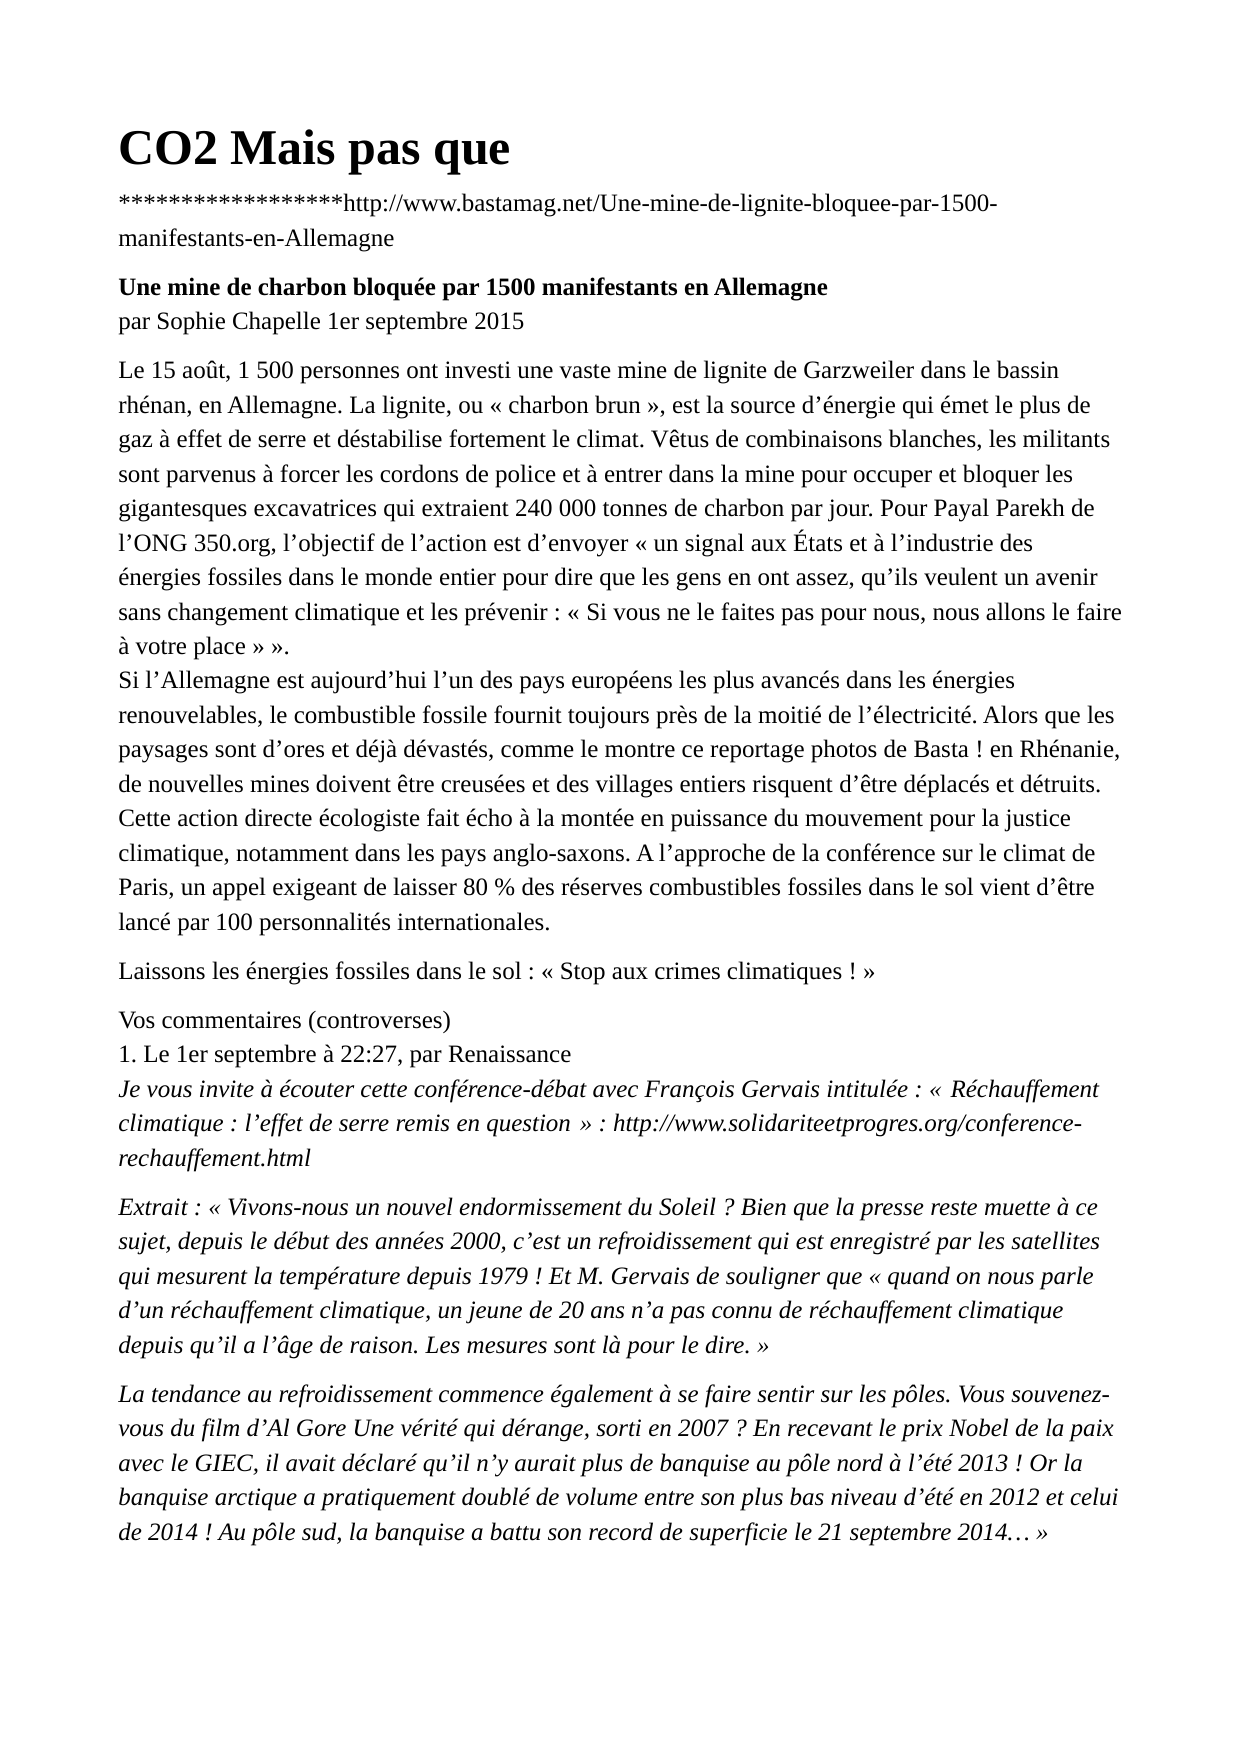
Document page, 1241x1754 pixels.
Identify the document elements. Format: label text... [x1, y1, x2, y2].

text Extrait : « Vivons-nous un nouvel endormissement du Soleil ? Bien que la presse reste muette à ce sujet, depuis le début des années 2000, c’est un refroidissement qui est enregistré par les satellites qui mesurent la température depuis 1979 ! Et M. Gervais de souligner que « quand on nous parle d’un réchauffement climatique, un jeune de 20 ans n’a pas connu de réchauffement climatique depuis qu’il a l’âge de raison. Les mesures sont là pour le dire. » [118, 1192, 1122, 1359]
text Une mine de charbon bloquée par 1500 manifestants en Allemagne par Sophie Chapelle 1er septembre 2015 [118, 272, 1122, 335]
text ******************http://www.bastamag.net/Une-mine-de-lignite-bloquee-par-1500-manifestants-en-Allemagne [118, 188, 1122, 251]
text Laissons les énergies fossiles dans le sol : « Stop aux crimes climatiques ! » [118, 956, 1122, 985]
text La tendance au refroidissement commence également à se faire sentir sur les pôles. Vous souvenez-vous du film d’Al Gore Une vérité qui dérange, sorti en 2007 ? En recevant le prix Nobel de la paix avec le GIEC, il avait déclaré qu’il n’y aurait plus de banquise au pôle nord à l’été 2013 ! Or la banquise arctique a pratiquement doublé de volume entre son plus bas niveau d’été en 2012 et celui de 2014 ! Au pôle sud, la banquise a battu son record de superficie le 21 septembre 2014… » [118, 1379, 1122, 1546]
text Vos commentaires (controverses) 1. Le 1er septembre à 22:27, par Renaissance Je vous invite à écouter cette conférence-débat avec François Gervais intitulée : « Réchauffement climatique : l’effet de serre remis en question » : http://www.solidariteetprogres.org/conference-rechauffement.html [118, 1005, 1122, 1172]
subtitle CO2 Mais pas que [118, 118, 1122, 176]
text Le 15 août, 1 500 personnes ont investi une vaste mine de lignite de Garzweiler dans le bassin rhénan, en Allemagne. La lignite, ou « charbon brun », est la source d’énergie qui émet le plus de gaz à effet de serre et déstabilise fortement le climat. Vêtus de combinaisons blanches, les militants sont parvenus à forcer les cordons de police et à entrer dans la mine pour occuper et bloquer les gigantesques excavatrices qui extraient 240 000 tonnes de charbon par jour. Pour Payal Parekh de l’ONG 350.org, l’objectif de l’action est d’envoyer « un signal aux États et à l’industrie des énergies fossiles dans le monde entier pour dire que les gens en ont assez, qu’ils veulent un avenir sans changement climatique et les prévenir : « Si vous ne le faites pas pour nous, nous allons le faire à votre place » ». Si l’Allemagne est aujourd’hui l’un des pays européens les plus avancés dans les énergies renouvelables, le combustible fossile fournit toujours près de la moitié de l’électricité. Alors que les paysages sont d’ores et déjà dévastés, comme le montre ce reportage photos de Basta ! en Rhénanie, de nouvelles mines doivent être creusées et des villages entiers risquent d’être déplacés et détruits. Cette action directe écologiste fait écho à la montée en puissance du mouvement pour la justice climatique, notamment dans les pays anglo-saxons. A l’approche de la conférence sur le climat de Paris, un appel exigeant de laisser 80 % des réserves combustibles fossiles dans le sol vient d’être lancé par 100 personnalités internationales. [118, 355, 1122, 936]
